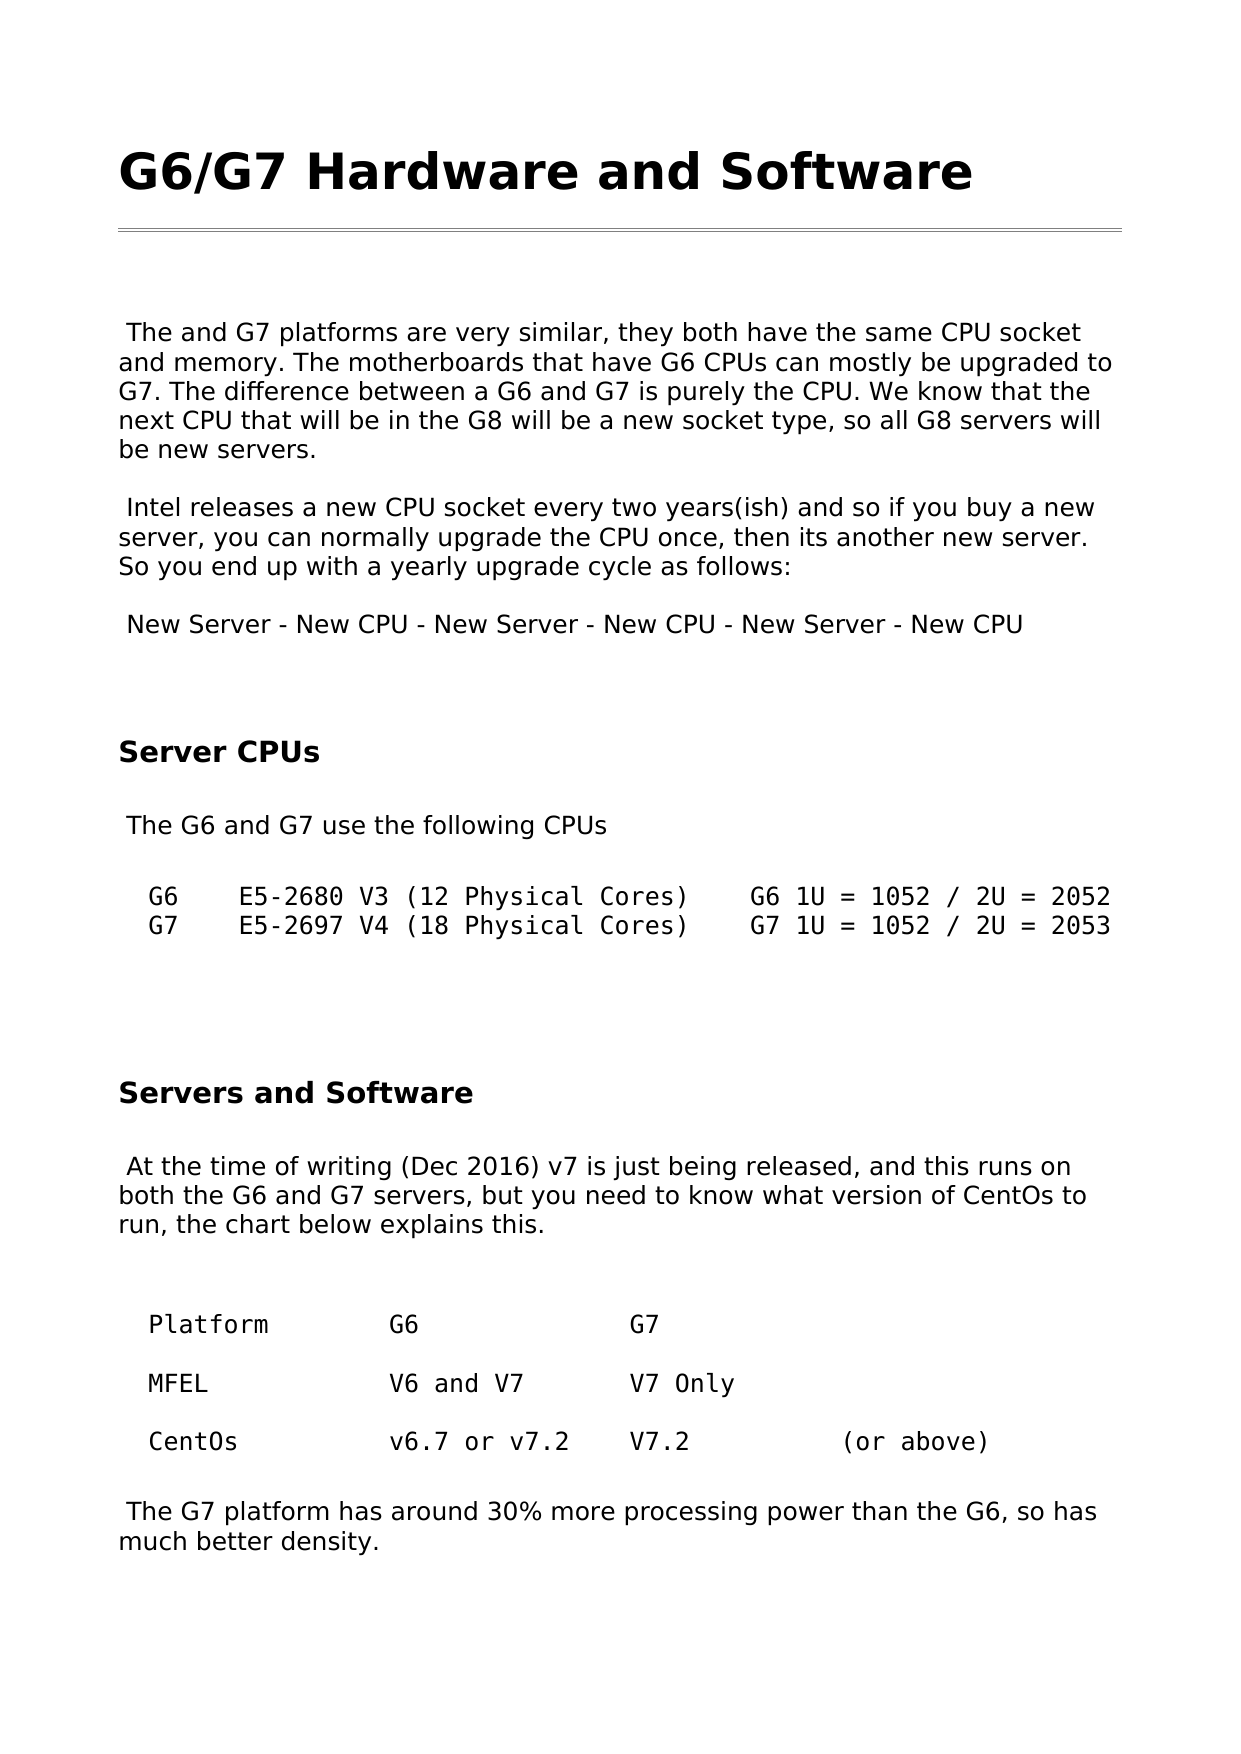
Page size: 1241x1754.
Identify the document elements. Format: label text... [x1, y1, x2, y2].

text The and G7 platforms are very similar, they both have the same CPU socket and memory. The motherboards that have G6 CPUs can mostly be upgraded to G7. The difference between a G6 and G7 is purely the CPU. We know that the next CPU that will be in the G8 will be a new socket type, so all G8 servers will be new servers. Intel releases a new CPU socket every two years(ish) and so if you buy a new server, you can normally upgrade the CPU once, then its another new server. So you end up with a yearly upgrade cycle as follows: New Server - New CPU - New Server - New CPU - New Server - New CPU [118, 260, 1122, 698]
text The G6 and G7 use the following CPUs [118, 782, 1122, 869]
subtitle Servers and Software [118, 1077, 1122, 1111]
text G6 E5-2680 V3 (12 Physical Cores) G6 1U = 1052 / 2U = 2052 G7 E5-2697 V4 (18 Physical Cores) G7 1U = 1052 / 2U = 2053 [118, 882, 1122, 940]
text At the time of writing (Dec 2016) v7 is just being released, and this runs on both the G6 and G7 servers, but you need to know what version of CentOs to run, the chart below explains this. [118, 1123, 1122, 1298]
text Platform G6 G7 MFEL V6 and V7 V7 Only CentOs v6.7 or v7.2 V7.2 (or above) [118, 1311, 1122, 1457]
subtitle G6/G7 Hardware and Software [118, 143, 1122, 201]
subtitle Server CPUs [118, 735, 1122, 769]
text The G7 platform has around 30% more processing power than the G6, so has much better density. [118, 1468, 1122, 1614]
